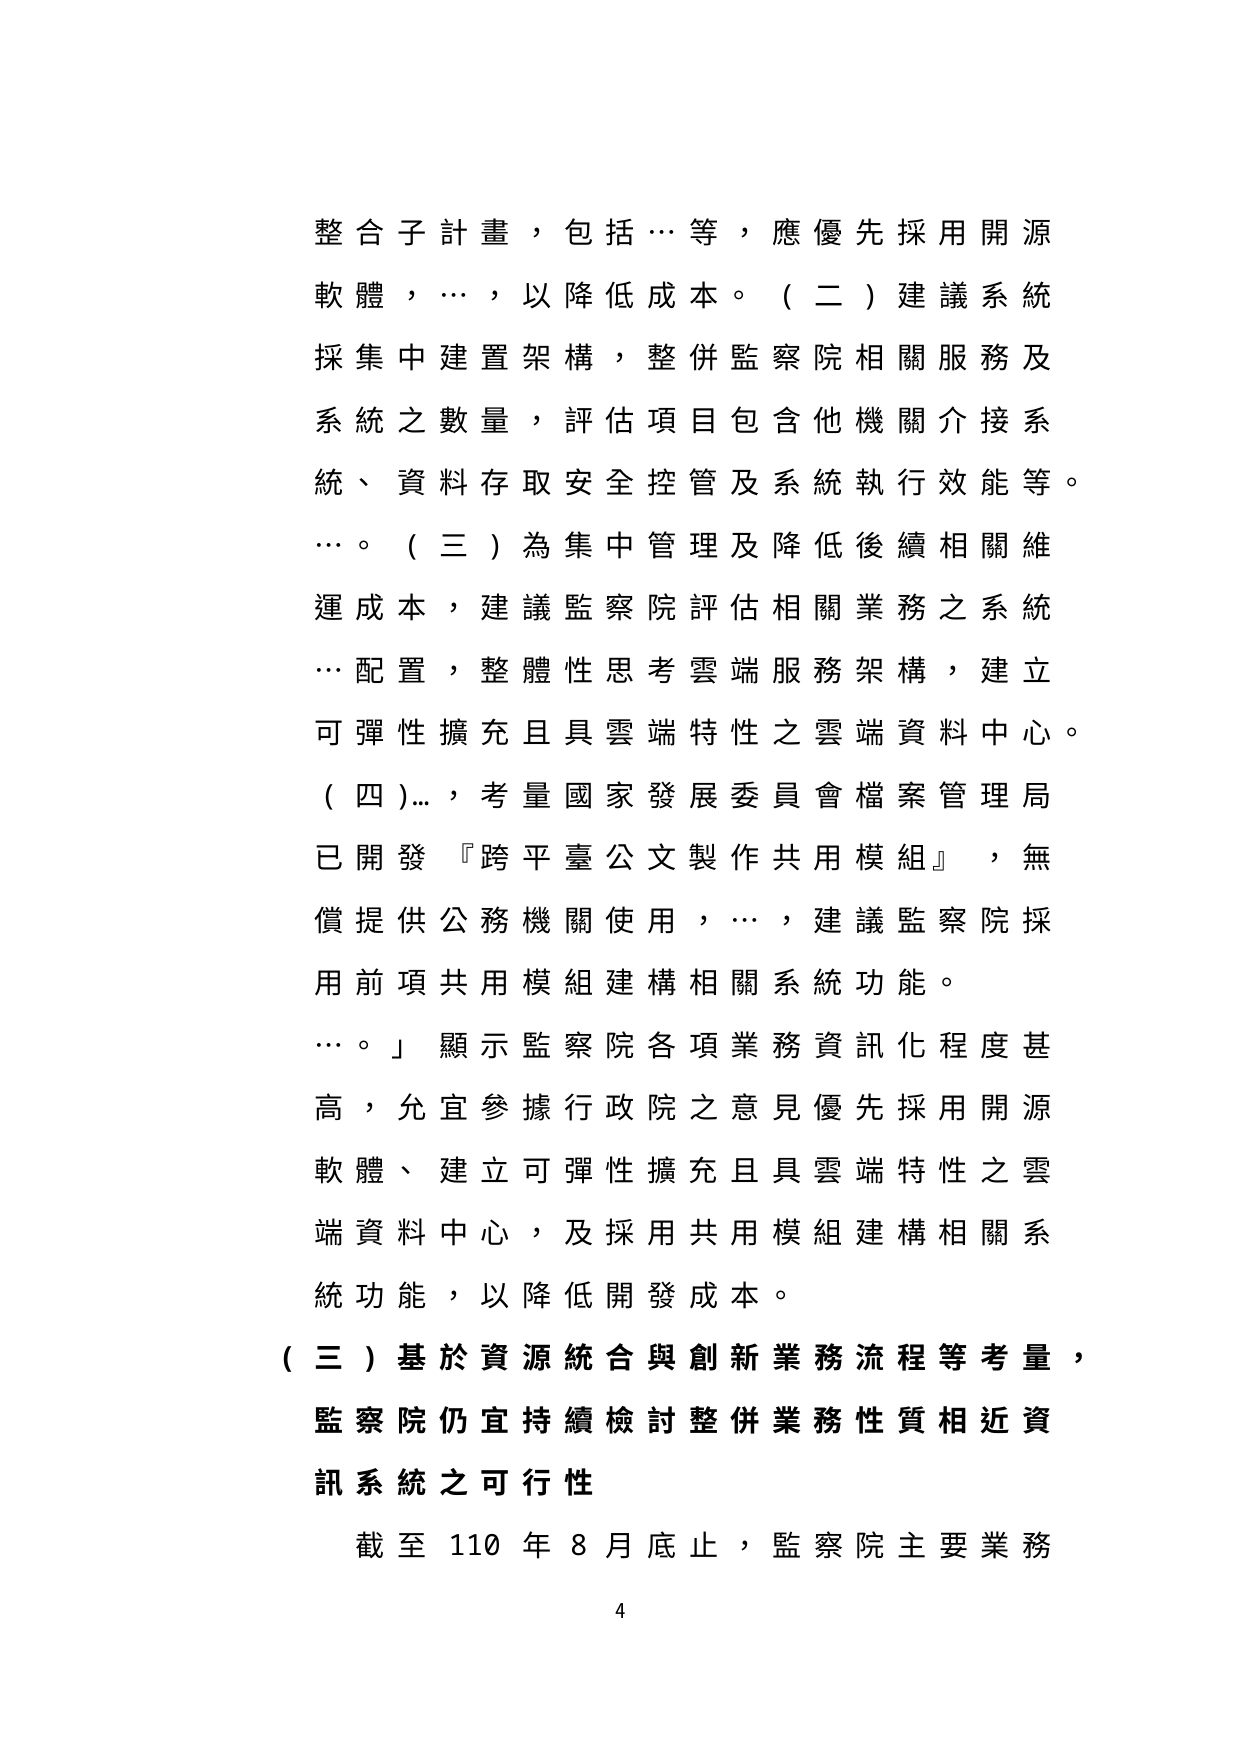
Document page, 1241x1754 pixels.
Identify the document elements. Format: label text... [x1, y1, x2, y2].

text (三)基於資源統合與創新業務流程等考量，監察院仍宜持續檢討整併業務性質相近資訊系統之可行性 [242, 1314, 1058, 1502]
text 前開「監察業務資訊中程計畫(107年至110年)」經行政院轉請有關機關(單位)審查，其意見略以：「監察業務資訊中程計畫(107年至110年)…。以下可撙節經費支出之相關具體措施並請參考：(一)本項計畫數項資訊系統服務升級與整合子計畫，包括…等，應優先採用開源軟體，…，以降低成本。(二)建議系統採集中建置架構，整併監察院相關服務及系統之數量，評估項目包含他機關介接系統、資料存取安全控管及系統執行效能等。…。(三)為集中管理及降低後續相關維運成本，建議監察院評估相關業務之系統…配置，整體性思考雲端服務架構，建立可彈性擴充且具雲端特性之雲端資料中心。(四)…，考量國家發展委員會檔案管理局已開發『跨平臺公文製作共用模組』，無償提供公務機關使用，…，建議監察院採用前項共用模組建構相關系統功能。…。」顯示監察院各項業務資訊化程度甚高，允宜參據行政院之意見優先採用開源軟體、建立可彈性擴充且具雲端特性之雲端資料中心，及採用共用模組建構相關系統功能，以降低開發成本。 [271, 189, 1058, 1314]
text 截至110年8月底止，監察院主要業務應用資訊系統計有39個，可概分為3大類，包括： [271, 1502, 1058, 1564]
